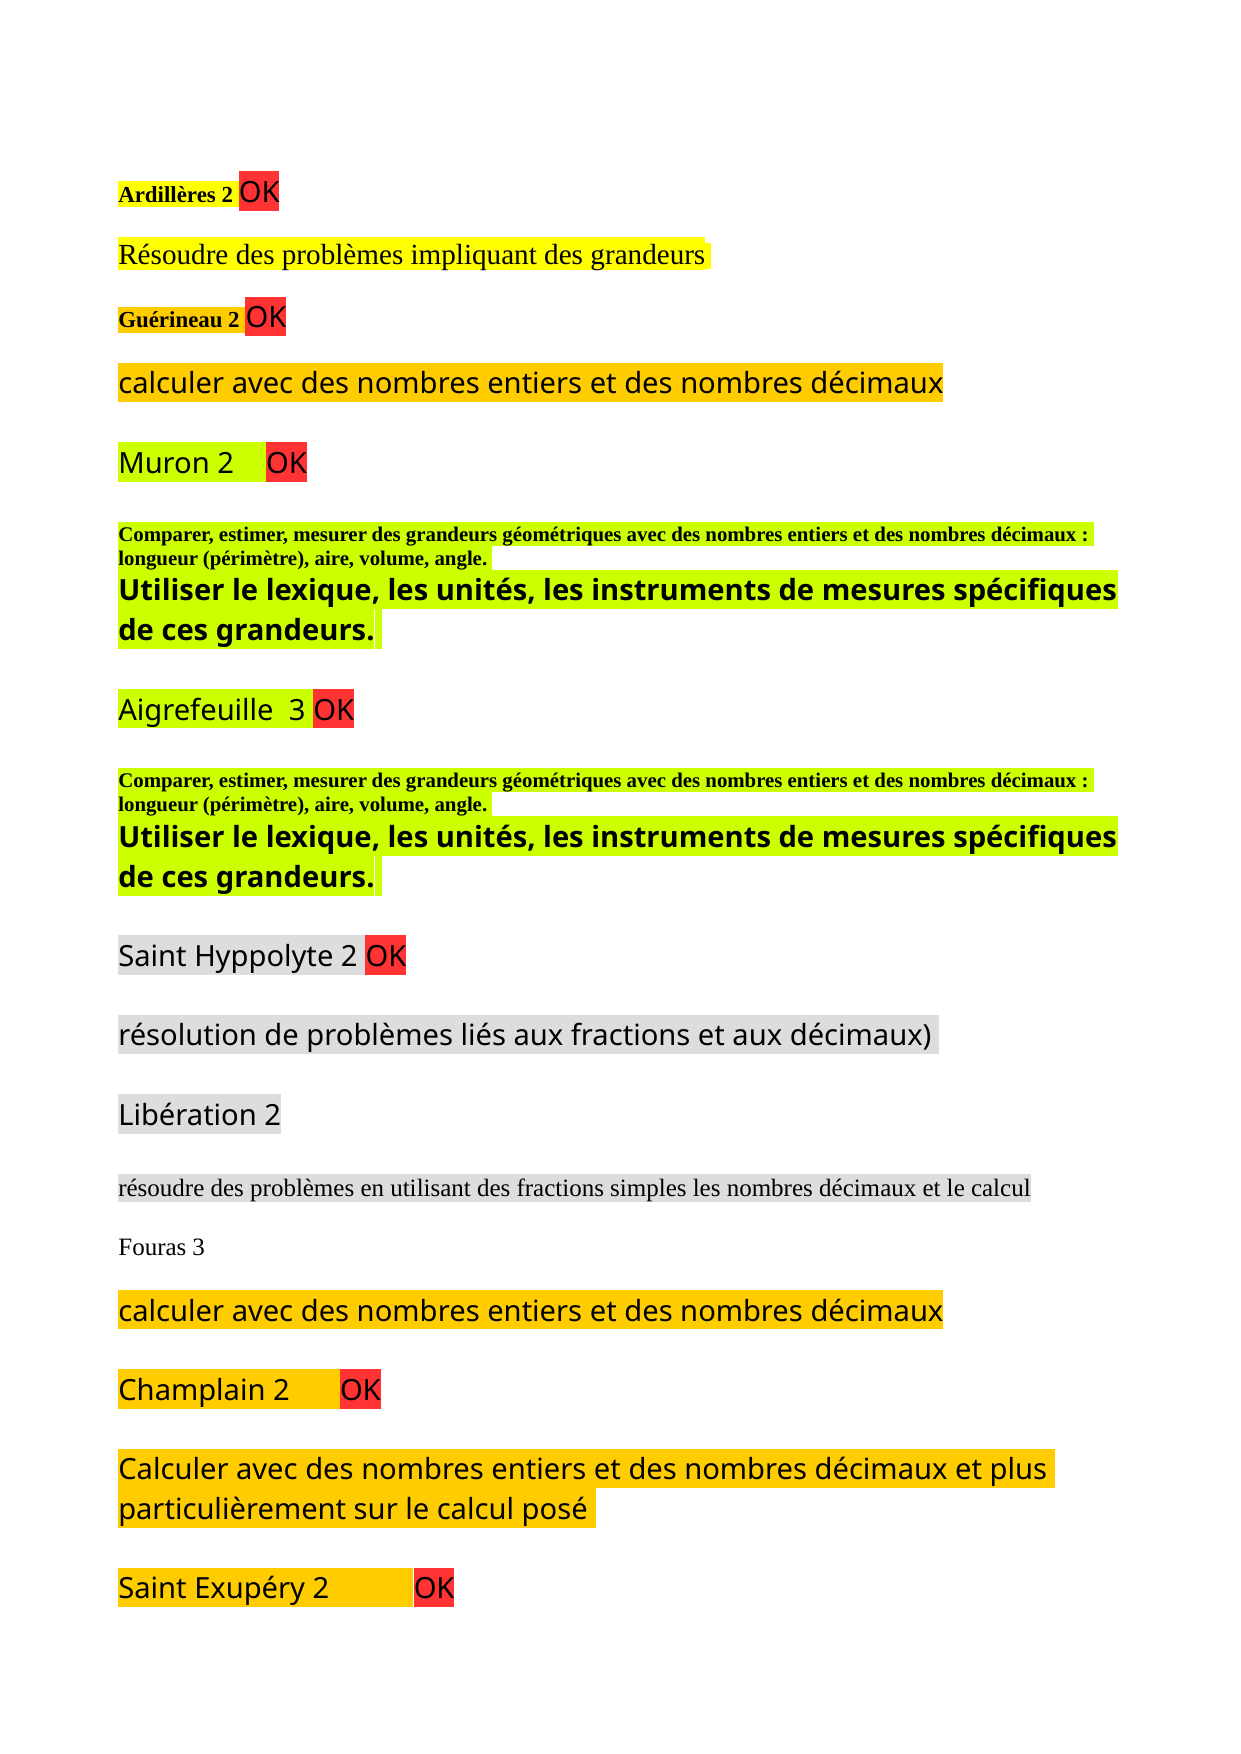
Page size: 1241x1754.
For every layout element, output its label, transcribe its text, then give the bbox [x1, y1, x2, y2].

text Saint Exupéry 2 OK [118, 1568, 1063, 1607]
text Saint Hyppolyte 2 OK [118, 935, 1122, 975]
text Muron 2 OK [118, 442, 1122, 482]
text Libération 2 [118, 1094, 1122, 1134]
text calculer avec des nombres entiers et des nombres décimaux [118, 363, 1122, 402]
text Fouras 3 [118, 1232, 1063, 1260]
text Ardillères 2 OK [118, 171, 1122, 211]
text Utiliser le lexique, les unités, les instruments de mesures spécifiques de ces grandeurs. [118, 570, 1122, 649]
text Comparer, estimer, mesurer des grandeurs géométriques avec des nombres entiers et des nombres décimaux : longueur (périmètre), aire, volume, angle. [118, 768, 1122, 816]
text Utiliser le lexique, les unités, les instruments de mesures spécifiques de ces grandeurs. [118, 816, 1122, 896]
text résolution de problèmes liés aux fractions et aux décimaux) [118, 1015, 1122, 1054]
text calculer avec des nombres entiers et des nombres décimaux [118, 1290, 1063, 1329]
text Champlain 2 OK [118, 1369, 1063, 1409]
text Calculer avec des nombres entiers et des nombres décimaux et plus particulièrement sur le calcul posé [118, 1449, 1063, 1528]
text Guérineau 2 OK [118, 297, 1122, 336]
text Aigrefeuille 3 OK [118, 689, 1122, 728]
text Comparer, estimer, mesurer des grandeurs géométriques avec des nombres entiers et des nombres décimaux : longueur (périmètre), aire, volume, angle. [118, 522, 1122, 570]
text résoudre des problèmes en utilisant des fractions simples les nombres décimaux et le calcul [118, 1173, 1063, 1202]
text Résoudre des problèmes impliquant des grandeurs [118, 237, 1122, 270]
